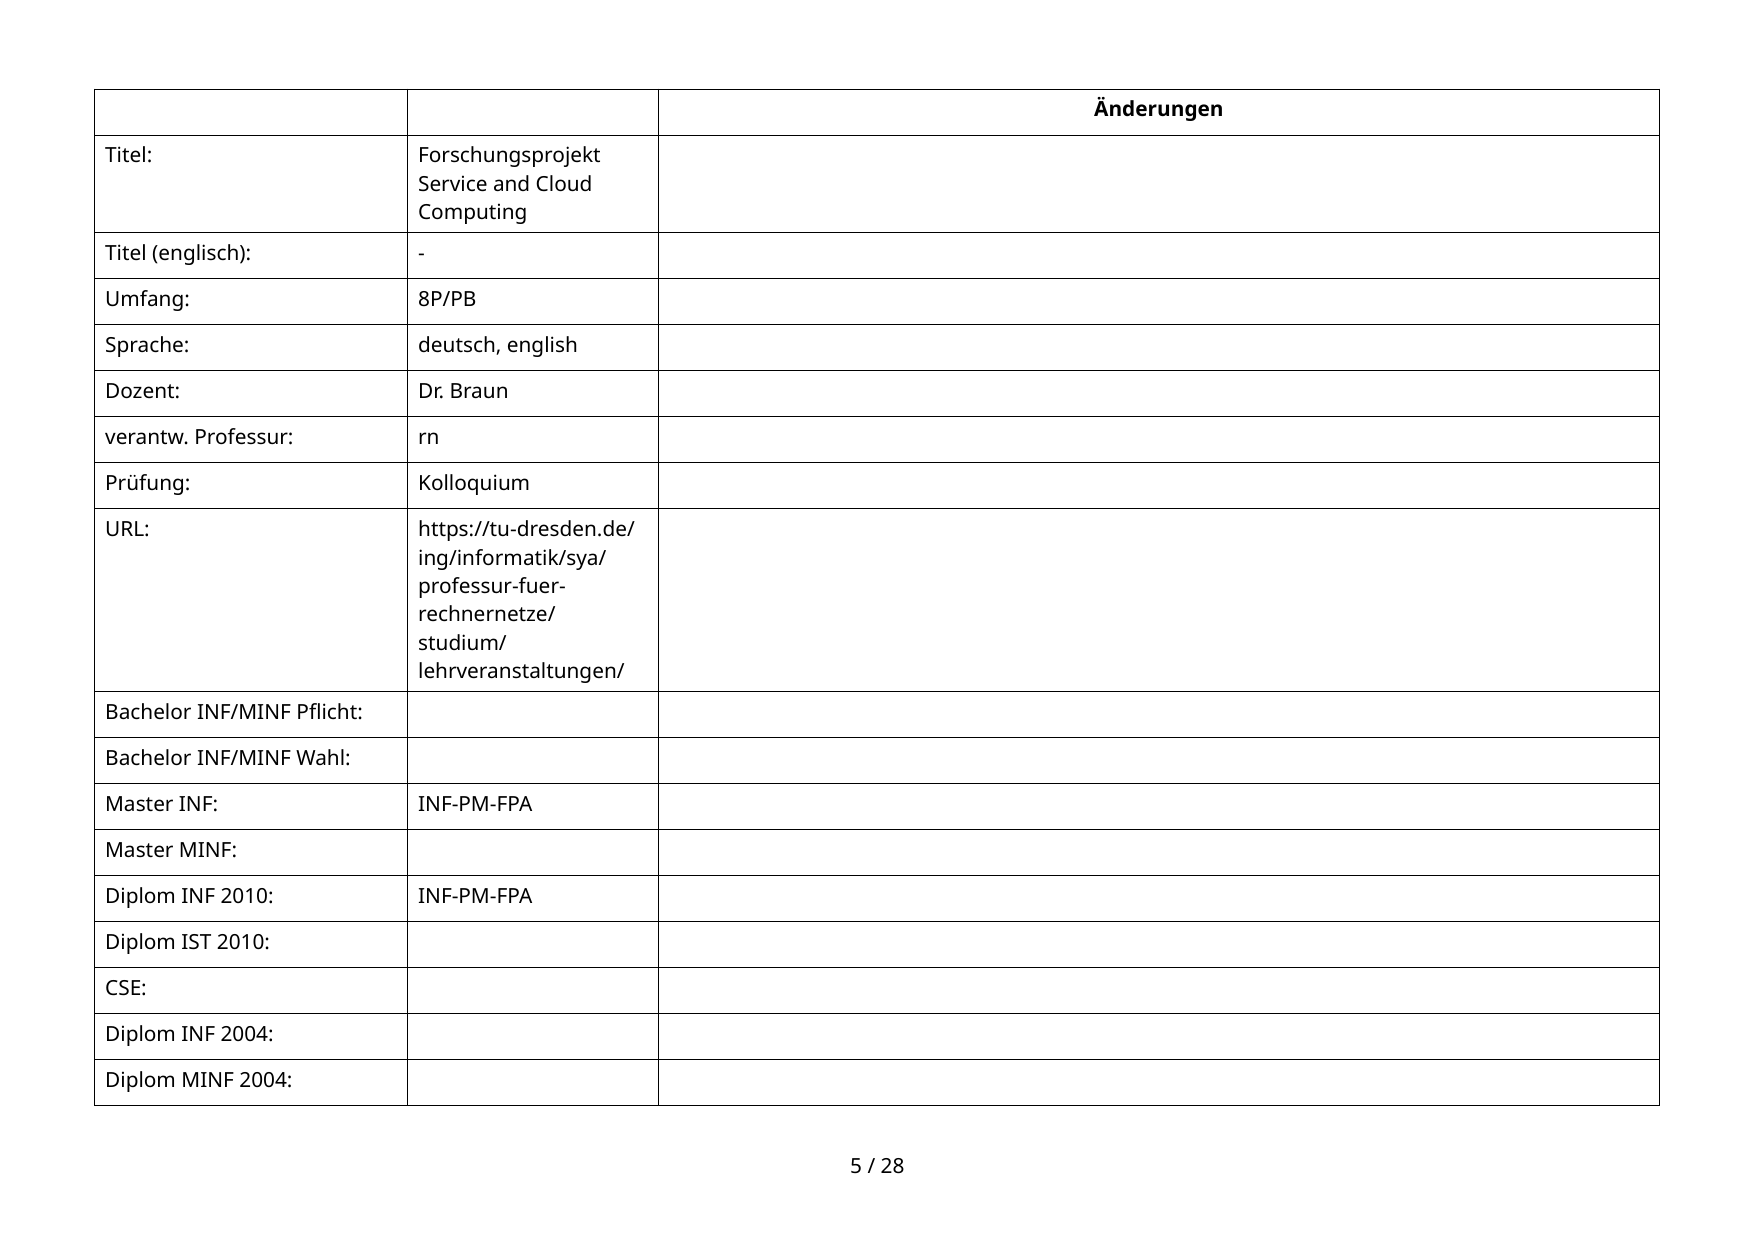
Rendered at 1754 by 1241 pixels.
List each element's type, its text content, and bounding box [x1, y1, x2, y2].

table_cell [659, 279, 1659, 324]
table_cell [408, 738, 658, 783]
table_header [408, 90, 658, 134]
table_cell verantw. Professur: [95, 417, 407, 462]
table_header Änderungen [659, 90, 1659, 134]
table_cell [659, 509, 1659, 691]
table_cell [659, 876, 1659, 921]
table_cell - [408, 233, 658, 278]
table_cell CSE: [95, 968, 407, 1013]
table_cell Diplom INF 2004: [95, 1014, 407, 1059]
table_cell Master MINF: [95, 830, 407, 875]
table_header [95, 90, 407, 134]
table_cell Diplom IST 2010: [95, 922, 407, 967]
table_cell [659, 784, 1659, 829]
table_cell deutsch, english [408, 325, 658, 370]
table_cell Umfang: [95, 279, 407, 324]
table_cell [408, 1014, 658, 1059]
table_cell URL: [95, 509, 407, 691]
table_cell [408, 922, 658, 967]
table_cell [659, 738, 1659, 783]
table_cell Sprache: [95, 325, 407, 370]
table_cell Bachelor INF/MINF Wahl: [95, 738, 407, 783]
table_cell [659, 136, 1659, 232]
table_cell Diplom INF 2010: [95, 876, 407, 921]
table_cell [408, 968, 658, 1013]
table_cell https://tu-dresden.de/ing/informatik/sya/professur-fuer-rechnernetze/studium/lehrveranstaltungen/ [408, 509, 658, 691]
table_cell Kolloquium [408, 463, 658, 508]
table_cell [659, 968, 1659, 1013]
table_cell INF-PM-FPA [408, 876, 658, 921]
table_cell Forschungsprojekt Service and Cloud Computing [408, 136, 658, 232]
table_cell Dozent: [95, 371, 407, 416]
table_cell [408, 1060, 658, 1105]
table_cell Titel (englisch): [95, 233, 407, 278]
table_cell [659, 417, 1659, 462]
table_cell [659, 463, 1659, 508]
table_cell [408, 692, 658, 737]
table_cell Titel: [95, 136, 407, 232]
table_cell [659, 922, 1659, 967]
table_cell [659, 371, 1659, 416]
table_cell Prüfung: [95, 463, 407, 508]
table_cell [659, 692, 1659, 737]
table_cell [659, 1014, 1659, 1059]
table_cell Diplom MINF 2004: [95, 1060, 407, 1105]
table_cell [659, 1060, 1659, 1105]
table_cell [659, 233, 1659, 278]
table_cell Bachelor INF/MINF Pflicht: [95, 692, 407, 737]
table_cell [659, 325, 1659, 370]
table_cell [408, 830, 658, 875]
table_cell INF-PM-FPA [408, 784, 658, 829]
table_cell rn [408, 417, 658, 462]
table_cell 8P/PB [408, 279, 658, 324]
table_cell Master INF: [95, 784, 407, 829]
table_cell Dr. Braun [408, 371, 658, 416]
table_cell [659, 830, 1659, 875]
